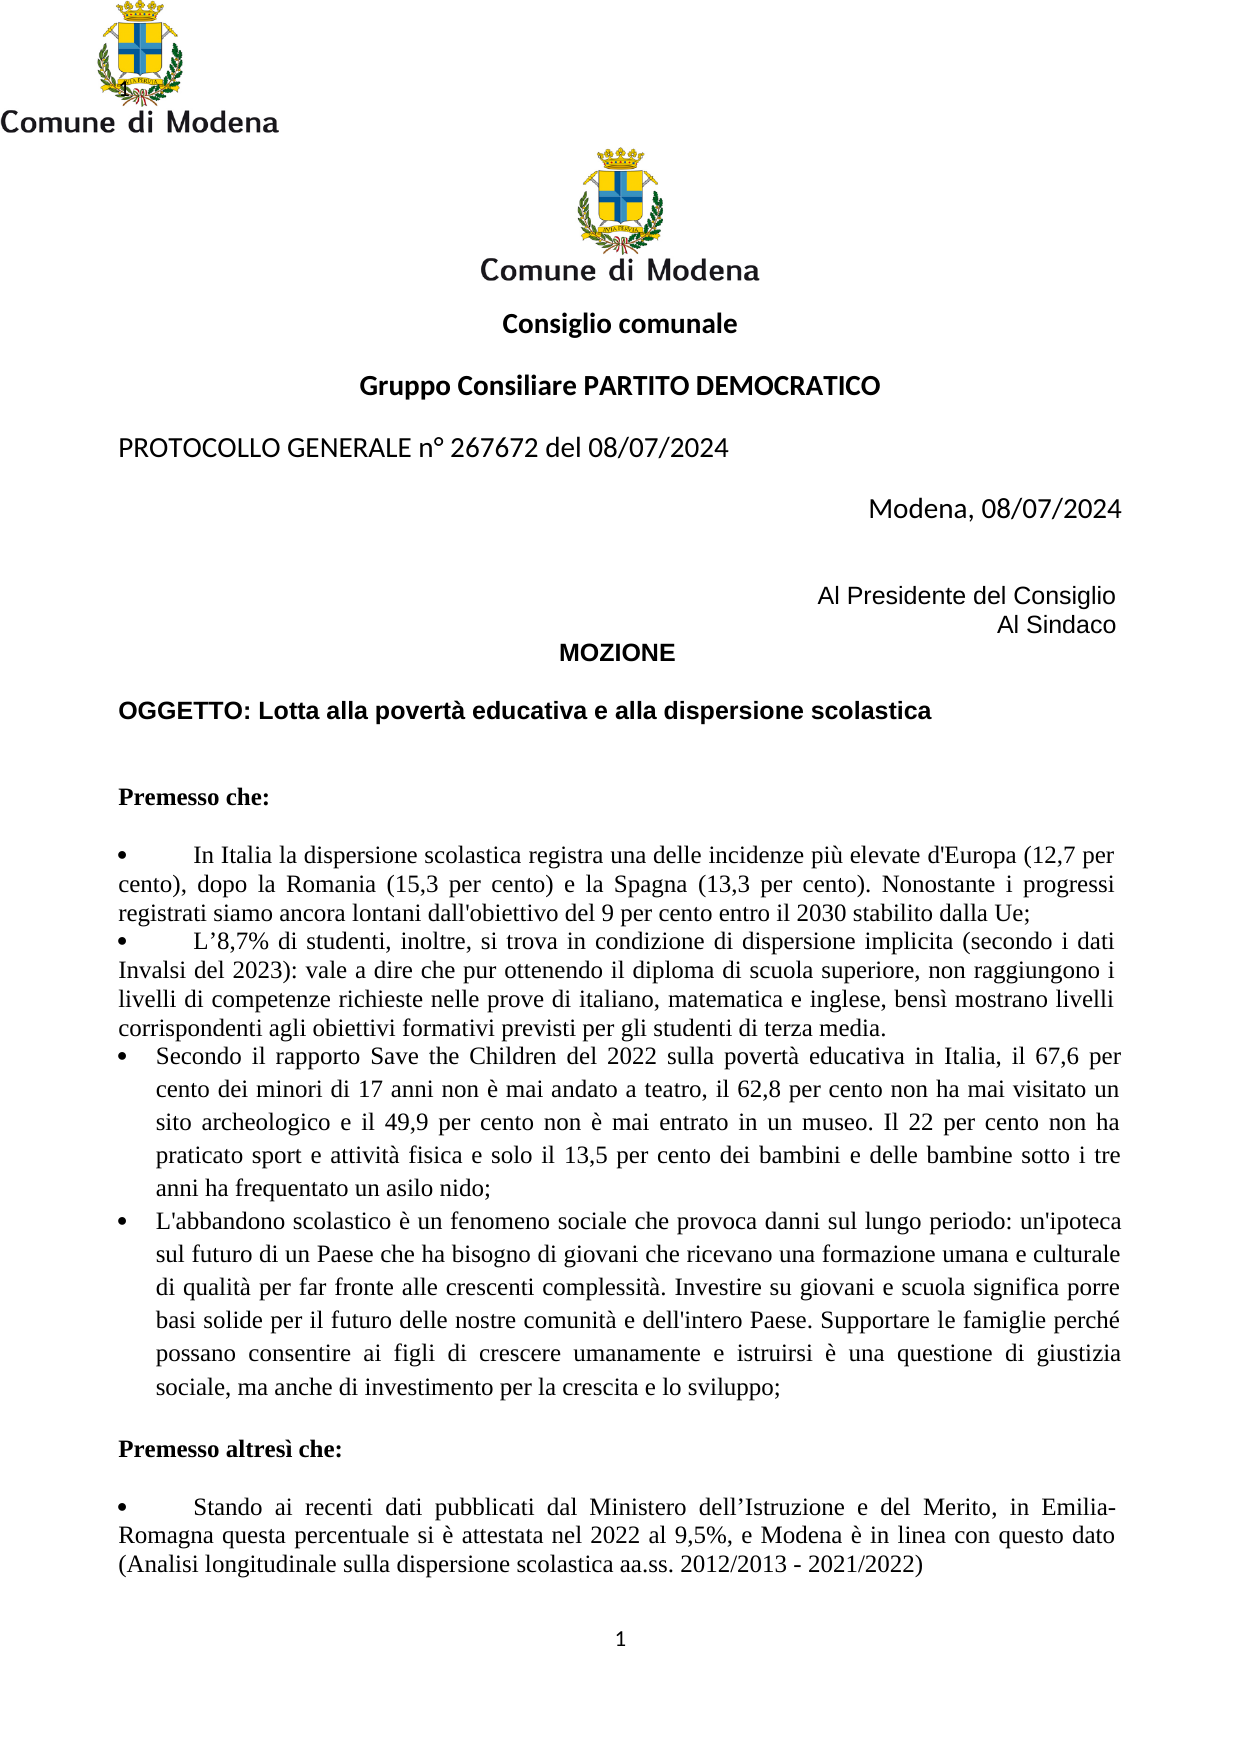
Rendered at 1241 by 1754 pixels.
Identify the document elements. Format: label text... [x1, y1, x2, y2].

text Modena, 08/07/2024 [118, 490, 1122, 526]
text Premesso che: [118, 782, 1116, 811]
text PROTOCOLLO GENERALE n° 267672 del 08/07/2024 [118, 429, 1122, 464]
list Secondo il rapporto Save the Children del 2022 sulla povertà educativa in Italia, il 67,6 per cento dei minori di 17 anni non è mai andato a teatro, il 62,8 per cento non ha mai visitato un sito archeologico e il 49,9 per cento non è mai entrato in un museo. Il 22 per cento non ha praticato sport e attività fisica e solo il 13,5 per cento dei bambini e delle bambine sotto i tre anni ha frequentato un asilo nido; [118, 1041, 1122, 1202]
list In Italia la dispersione scolastica registra una delle incidenze più elevate d'Europa (12,7 per cento), dopo la Romania (15,3 per cento) e la Spagna (13,3 per cento). Nonostante i progressi registrati siamo ancora lontani dall'obiettivo del 9 per cento entro il 2030 stabilito dalla Ue; [118, 840, 1116, 926]
list Stando ai recenti dati pubblicati dal Ministero dell’Istruzione e del Merito, in Emilia-Romagna questa percentuale si è attestata nel 2022 al 9,5%, e Modena è in linea con questo dato (Analisi longitudinale sulla dispersione scolastica aa.ss. 2012/2013 - 2021/2022) [118, 1492, 1116, 1578]
picture [0, 0, 279, 133]
list L'abbandono scolastico è un fenomeno sociale che provoca danni sul lungo periodo: un'ipoteca sul futuro di un Paese che ha bisogno di giovani che ricevano una formazione umana e culturale di qualità per far fronte alle crescenti complessità. Investire su giovani e scuola significa porre basi solide per il futuro delle nostre comunità e dell'intero Paese. Supportare le famiglie perché possano consentire ai figli di crescere umanamente e istruirsi è una questione di giustizia sociale, ma anche di investimento per la crescita e lo sviluppo; [118, 1206, 1122, 1400]
text Al Presidente del Consiglio [118, 581, 1116, 610]
text MOZIONE [118, 638, 1116, 667]
list L’8,7% di studenti, inoltre, si trova in condizione di dispersione implicita (secondo i dati Invalsi del 2023): vale a dire che pur ottenendo il diploma di scuola superiore, non raggiungono i livelli di competenze richieste nelle prove di italiano, matematica e inglese, bensì mostrano livelli corrispondenti agli obiettivi formativi previsti per gli studenti di terza media. [118, 926, 1116, 1041]
picture [480, 147, 760, 281]
text Gruppo Consiliare PARTITO DEMOCRATICO [118, 367, 1122, 402]
text Premesso altresì che: [118, 1434, 1116, 1462]
text OGGETTO: Lotta alla povertà educativa e alla dispersione scolastica [118, 696, 1116, 725]
text Al Sindaco [118, 610, 1116, 638]
text Consiglio comunale [118, 305, 1122, 341]
